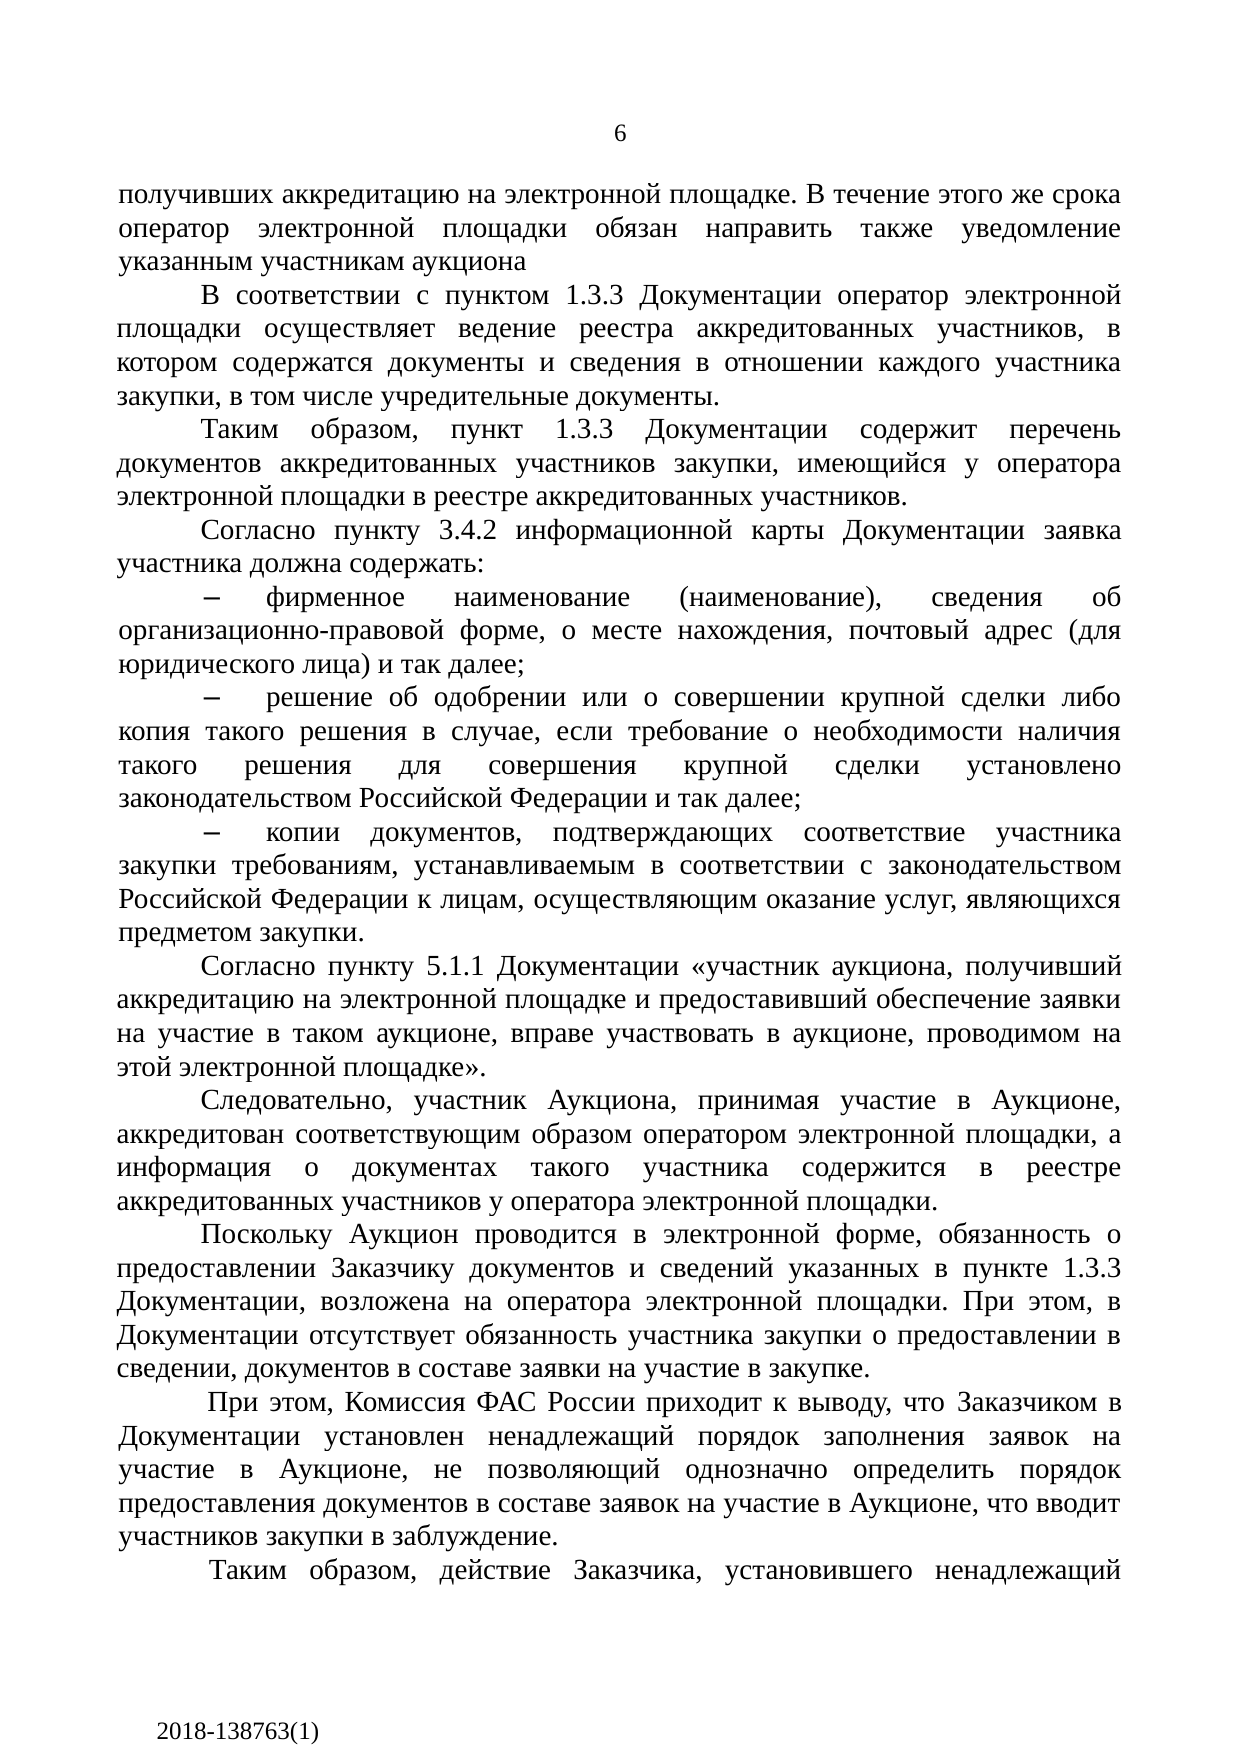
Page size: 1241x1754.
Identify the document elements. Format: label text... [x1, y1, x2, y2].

text Согласно пункту 5.1.1 Документации «участник аукциона, получивший аккредитацию на электронной площадке и предоставивший обеспечение заявки на участие в таком аукционе, вправе участвовать в аукционе, проводимом на этой электронной площадке». [116, 948, 1122, 1082]
text Поскольку Аукцион проводится в электронной форме, обязанность о предоставлении Заказчику документов и сведений указанных в пункте 1.3.3 Документации, возложена на оператора электронной площадки. При этом, в Документации отсутствует обязанность участника закупки о предоставлении в сведении, документов в составе заявки на участие в закупке. [116, 1216, 1122, 1384]
text Таким образом, пункт 1.3.3 Документации содержит перечень документов аккредитованных участников закупки, имеющийся у оператора электронной площадки в реестре аккредитованных участников. [116, 411, 1122, 512]
text В соответствии с пунктом 1.3.3 Документации оператор электронной площадки осуществляет ведение реестра аккредитованных участников, в котором содержатся документы и сведения в отношении каждого участника закупки, в том числе учредительные документы. [116, 277, 1122, 411]
text получивших аккредитацию на электронной площадке. В течение этого же срока оператор электронной площадки обязан направить также уведомление указанным участникам аукциона [118, 176, 1122, 277]
list копии документов, подтверждающих соответствие участника закупки требованиям, устанавливаемым в соответствии с законодательством Российской Федерации к лицам, осуществляющим оказание услуг, являющихся предметом закупки. [118, 814, 1122, 948]
text Таким образом, действие Заказчика, установившего ненадлежащий [118, 1552, 1122, 1585]
list фирменное наименование (наименование), сведения об организационно-правовой форме, о месте нахождения, почтовый адрес (для юридического лица) и так далее; [118, 579, 1122, 679]
text Согласно пункту 3.4.2 информационной карты Документации заявка участника должна содержать: [116, 512, 1122, 579]
list решение об одобрении или о совершении крупной сделки либо копия такого решения в случае, если требование о необходимости наличия такого решения для совершения крупной сделки установлено законодательством Российской Федерации и так далее; [118, 679, 1122, 814]
text При этом, Комиссия ФАС России приходит к выводу, что Заказчиком в Документации установлен ненадлежащий порядок заполнения заявок на участие в Аукционе, не позволяющий однозначно определить порядок предоставления документов в составе заявок на участие в Аукционе, что вводит участников закупки в заблуждение. [118, 1384, 1122, 1552]
text Следовательно, участник Аукциона, принимая участие в Аукционе, аккредитован соответствующим образом оператором электронной площадки, а информация о документах такого участника содержится в реестре аккредитованных участников у оператора электронной площадки. [116, 1082, 1122, 1216]
